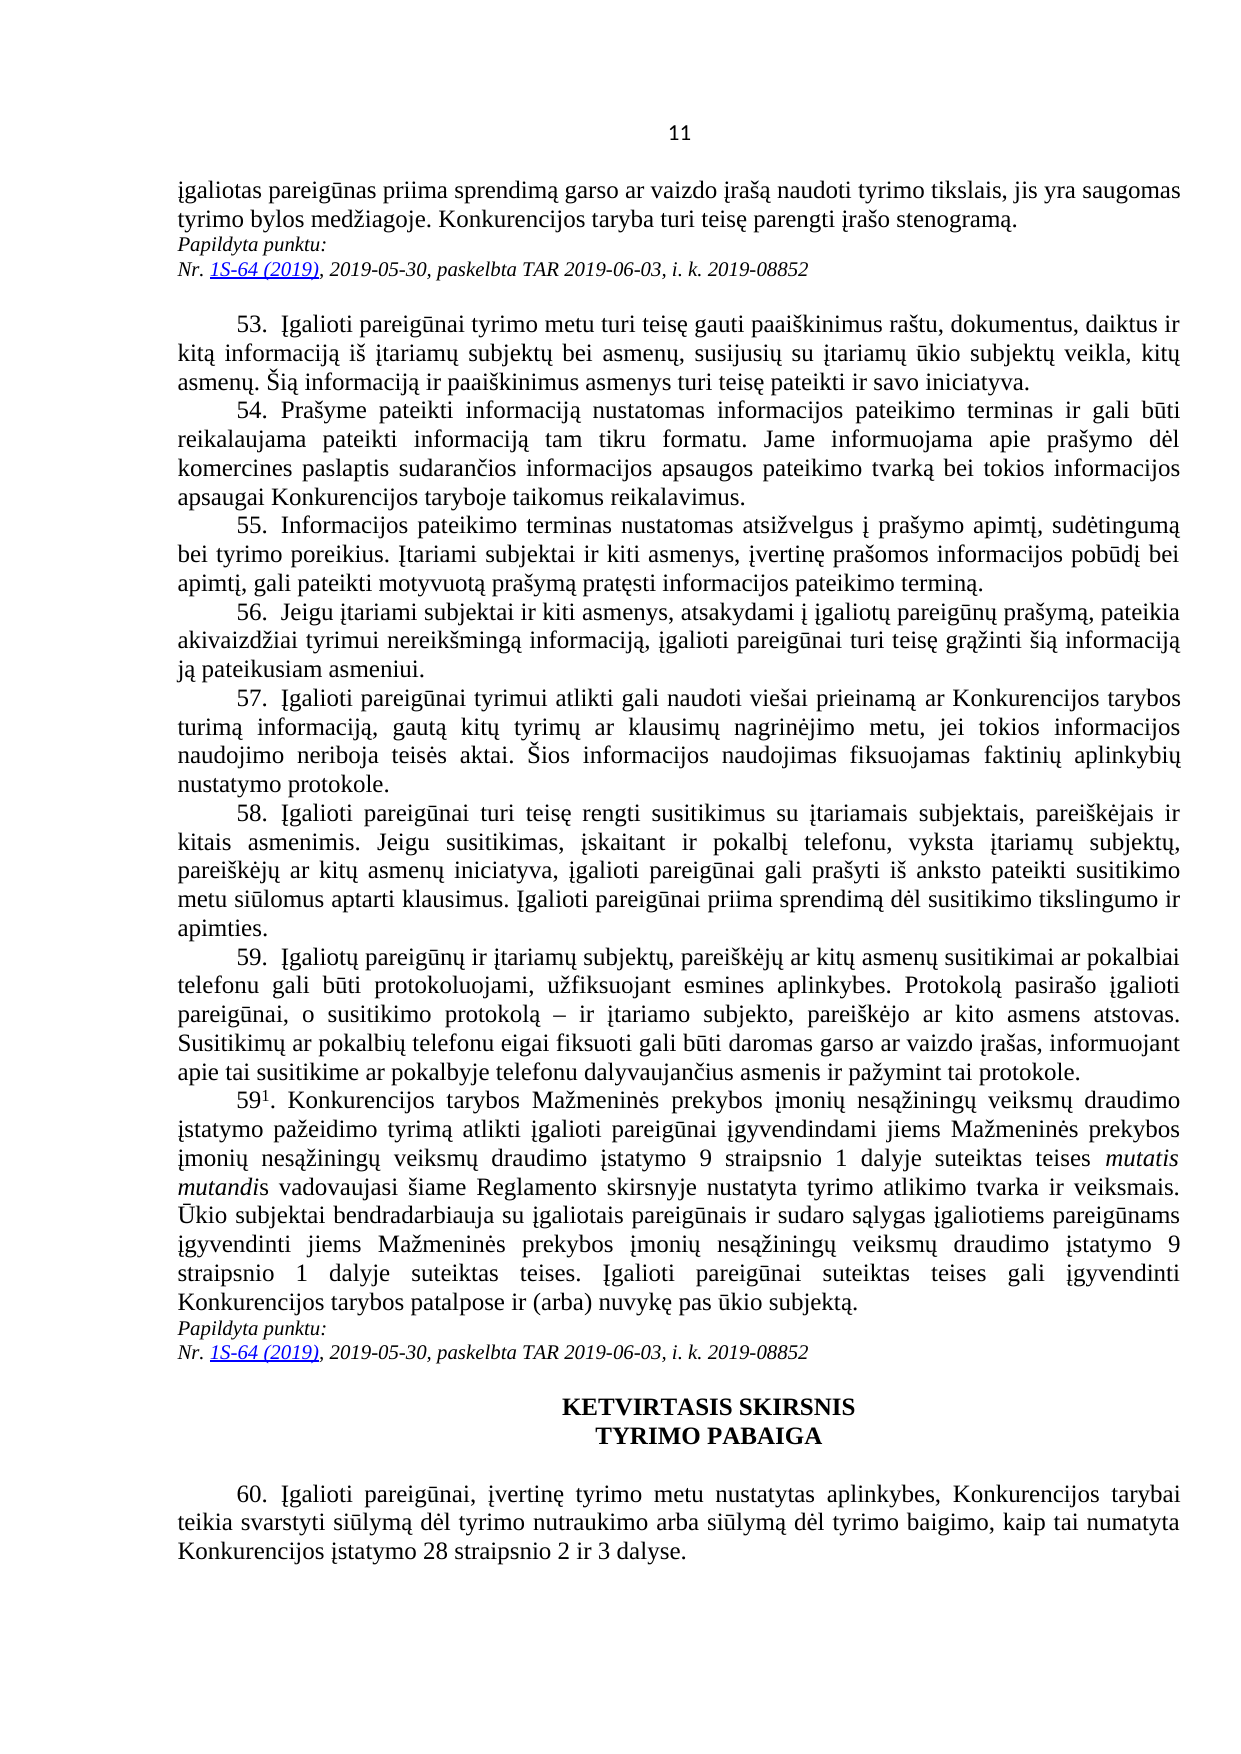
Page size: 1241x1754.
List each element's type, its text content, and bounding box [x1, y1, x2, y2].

text 58. Įgalioti pareigūnai turi teisę rengti susitikimus su įtariamais subjektais, pareiškėjais ir kitais asmenimis. Jeigu susitikimas, įskaitant ir pokalbį telefonu, vyksta įtariamų subjektų, pareiškėjų ar kitų asmenų iniciatyva, įgalioti pareigūnai gali prašyti iš anksto pateikti susitikimo metu siūlomus aptarti klausimus. Įgalioti pareigūnai priima sprendimą dėl susitikimo tikslingumo ir apimties. [177, 798, 1181, 942]
text KETVIRTASIS SKIRSNIS [177, 1392, 1181, 1421]
text Nr. 1S-64 (2019), 2019-05-30, paskelbta TAR 2019-06-03, i. k. 2019-08852 [177, 1339, 1181, 1364]
text 55. Informacijos pateikimo terminas nustatomas atsižvelgus į prašymo apimtį, sudėtingumą bei tyrimo poreikius. Įtariami subjektai ir kiti asmenys, įvertinę prašomos informacijos pobūdį bei apimtį, gali pateikti motyvuotą prašymą pratęsti informacijos pateikimo terminą. [177, 511, 1181, 597]
text Papildyta punktu: [177, 232, 1181, 256]
text 57. Įgalioti pareigūnai tyrimui atlikti gali naudoti viešai prieinamą ar Konkurencijos tarybos turimą informaciją, gautą kitų tyrimų ar klausimų nagrinėjimo metu, jei tokios informacijos naudojimo neriboja teisės aktai. Šios informacijos naudojimas fiksuojamas faktinių aplinkybių nustatymo protokole. [177, 683, 1181, 798]
text Papildyta punktu: [177, 1316, 1181, 1339]
text 56. Jeigu įtariami subjektai ir kiti asmenys, atsakydami į įgaliotų pareigūnų prašymą, pateikia akivaizdžiai tyrimui nereikšmingą informaciją, įgalioti pareigūnai turi teisę grąžinti šią informaciją ją pateikusiam asmeniui. [177, 597, 1181, 683]
text 60. Įgalioti pareigūnai, įvertinę tyrimo metu nustatytas aplinkybes, Konkurencijos tarybai teikia svarstyti siūlymą dėl tyrimo nutraukimo arba siūlymą dėl tyrimo baigimo, kaip tai numatyta Konkurencijos įstatymo 28 straipsnio 2 ir 3 dalyse. [177, 1479, 1181, 1565]
text TYRIMO PABAIGA [177, 1421, 1181, 1450]
text 591. Konkurencijos tarybos Mažmeninės prekybos įmonių nesąžiningų veiksmų draudimo įstatymo pažeidimo tyrimą atlikti įgalioti pareigūnai įgyvendindami jiems Mažmeninės prekybos įmonių nesąžiningų veiksmų draudimo įstatymo 9 straipsnio 1 dalyje suteiktas teises mutatis mutandis vadovaujasi šiame Reglamento skirsnyje nustatyta tyrimo atlikimo tvarka ir veiksmais. Ūkio subjektai bendradarbiauja su įgaliotais pareigūnais ir sudaro sąlygas įgaliotiems pareigūnams įgyvendinti jiems Mažmeninės prekybos įmonių nesąžiningų veiksmų draudimo įstatymo 9 straipsnio 1 dalyje suteiktas teises. Įgalioti pareigūnai suteiktas teises gali įgyvendinti Konkurencijos tarybos patalpose ir (arba) nuvykę pas ūkio subjektą. [177, 1086, 1181, 1316]
text 54. Prašyme pateikti informaciją nustatomas informacijos pateikimo terminas ir gali būti reikalaujama pateikti informaciją tam tikru formatu. Jame informuojama apie prašymo dėl komercines paslaptis sudarančios informacijos apsaugos pateikimo tvarką bei tokios informacijos apsaugai Konkurencijos taryboje taikomus reikalavimus. [177, 396, 1181, 511]
text Nr. 1S-64 (2019), 2019-05-30, paskelbta TAR 2019-06-03, i. k. 2019-08852 [177, 256, 1181, 281]
text 59. Įgaliotų pareigūnų ir įtariamų subjektų, pareiškėjų ar kitų asmenų susitikimai ar pokalbiai telefonu gali būti protokoluojami, užfiksuojant esmines aplinkybes. Protokolą pasirašo įgalioti pareigūnai, o susitikimo protokolą – ir įtariamo subjekto, pareiškėjo ar kito asmens atstovas. Susitikimų ar pokalbių telefonu eigai fiksuoti gali būti daromas garso ar vaizdo įrašas, informuojant apie tai susitikime ar pokalbyje telefonu dalyvaujančius asmenis ir pažymint tai protokole. [177, 942, 1181, 1086]
text 53. Įgalioti pareigūnai tyrimo metu turi teisę gauti paaiškinimus raštu, dokumentus, daiktus ir kitą informaciją iš įtariamų subjektų bei asmenų, susijusių su įtariamų ūkio subjektų veikla, kitų asmenų. Šią informaciją ir paaiškinimus asmenys turi teisę pateikti ir savo iniciatyva. [177, 309, 1181, 396]
text įgaliotas pareigūnas priima sprendimą garso ar vaizdo įrašą naudoti tyrimo tikslais, jis yra saugomas tyrimo bylos medžiagoje. Konkurencijos taryba turi teisę parengti įrašo stenogramą. [177, 175, 1181, 232]
